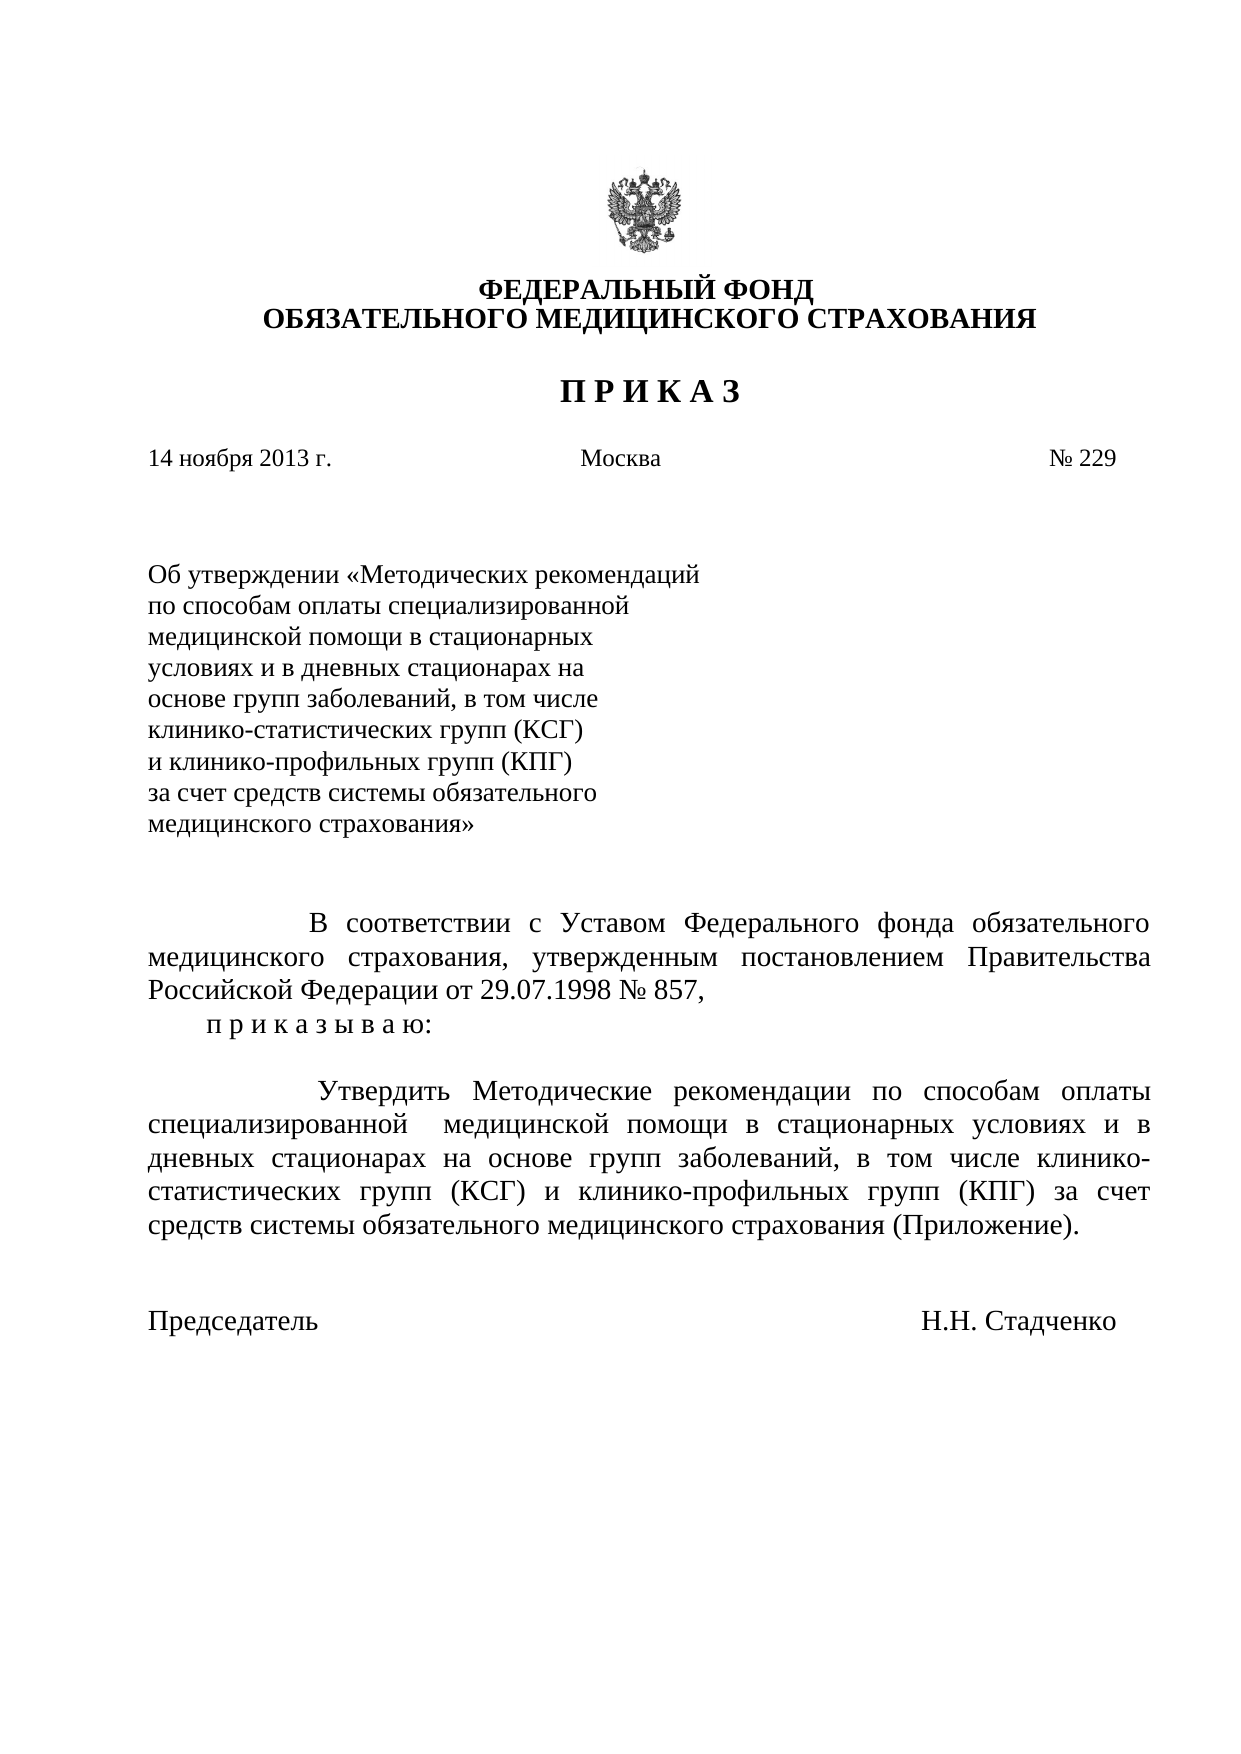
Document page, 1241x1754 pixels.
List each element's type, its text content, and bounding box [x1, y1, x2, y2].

text основе групп заболеваний, в том числе [148, 682, 1152, 713]
text ОБЯЗАТЕЛЬНОГО МЕДИЦИНСКОГО СТРАХОВАНИЯ [148, 305, 1152, 334]
text Об утверждении «Методических рекомендаций [148, 558, 1152, 589]
text за счет средств системы обязательного [148, 776, 1152, 807]
text В соответствии с Уставом Федерального фонда обязательного медицинского страхования, утвержденным постановлением Правительства Российской Федерации от 29.07.1998 № 857, [148, 905, 1152, 1006]
text условиях и в дневных стационарах на [148, 651, 1152, 682]
text медицинского страхования» [148, 807, 1152, 838]
text клинико-статистических групп (КСГ) [148, 713, 1152, 745]
text по способам оплаты специализированной [148, 589, 1152, 620]
text ФЕДЕРАЛЬНЫЙ ФОНД [148, 276, 1152, 305]
text и клинико-профильных групп (КПГ) [148, 745, 1152, 776]
text медицинской помощи в стационарных [148, 620, 1152, 651]
text Председатель Н.Н. Стадченко [148, 1303, 1152, 1337]
text 14 ноября 2013 г. Москва № 229 [148, 443, 1152, 472]
text П Р И К А З [148, 372, 1152, 409]
text Утвердить Методические рекомендации по способам оплаты специализированной медицинской помощи в стационарных условиях и в дневных стационарах на основе групп заболеваний, в том числе клинико-статистических групп (КСГ) и клинико-профильных групп (КПГ) за счет средств системы обязательного медицинского страхования (Приложение). [148, 1073, 1152, 1241]
picture [592, 155, 712, 267]
text п р и к а з ы в а ю: [148, 1006, 1152, 1039]
